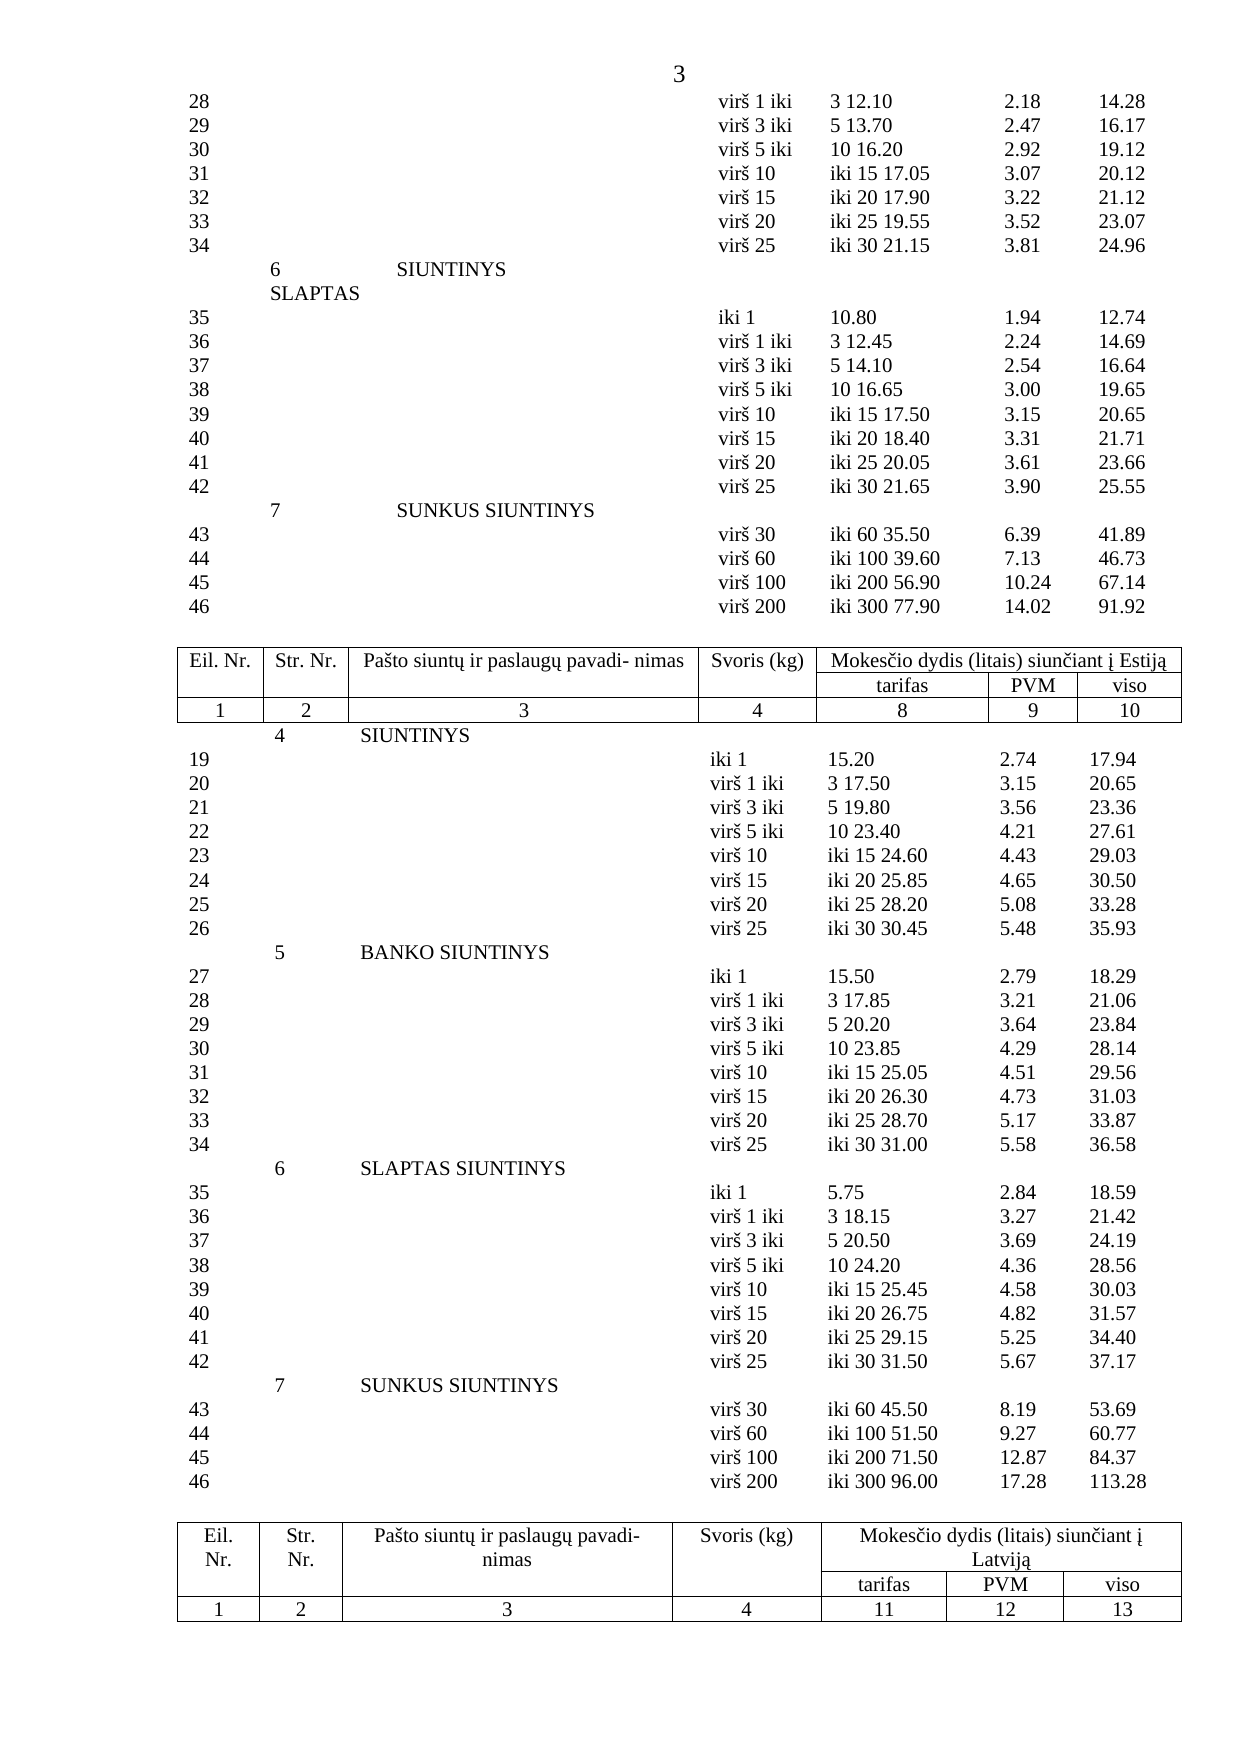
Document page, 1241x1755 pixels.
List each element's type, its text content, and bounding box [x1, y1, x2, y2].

table_cell 3.21 [988, 988, 1078, 1012]
table_cell [385, 185, 707, 209]
table_cell [699, 723, 816, 747]
table_cell [816, 723, 988, 747]
table_cell [263, 795, 349, 819]
table_cell [349, 964, 698, 988]
table_cell virš 20 [699, 1108, 816, 1132]
table_cell virš 20 [707, 209, 818, 233]
table_cell 20 [177, 771, 263, 795]
table_cell iki 20 26.30 [816, 1084, 988, 1108]
table_cell iki 30 21.65 [819, 474, 993, 498]
table_cell SUNKUS SIUNTINYS [349, 1373, 698, 1397]
table_cell 3 12.10 [819, 89, 993, 113]
table_cell [259, 329, 385, 353]
table_header Str. Nr. [260, 1523, 342, 1596]
table_cell [349, 1132, 698, 1156]
table_cell iki 30 31.00 [816, 1132, 988, 1156]
table_cell 46.73 [1087, 546, 1181, 570]
table_cell [263, 747, 349, 771]
table_cell virš 30 [707, 522, 818, 546]
table_cell SIUNTINYS [349, 723, 698, 747]
table_cell 8 [817, 698, 988, 722]
table_cell 5.75 [816, 1180, 988, 1204]
table_cell 32 [177, 185, 258, 209]
table_cell 5 13.70 [819, 113, 993, 137]
table_cell [259, 522, 385, 546]
table_cell [259, 594, 385, 618]
table_cell iki 1 [699, 1180, 816, 1204]
table_cell 29.56 [1078, 1060, 1181, 1084]
table_cell 20.65 [1078, 771, 1181, 795]
table_cell [988, 940, 1078, 964]
table_cell 14.28 [1087, 89, 1181, 113]
table_cell 20.12 [1087, 161, 1181, 185]
table_cell virš 10 [707, 161, 818, 185]
table_cell [259, 570, 385, 594]
table_cell iki 25 28.70 [816, 1108, 988, 1132]
table_cell 84.37 [1078, 1445, 1181, 1469]
table_cell 19 [177, 747, 263, 771]
table_cell 24.96 [1087, 233, 1181, 257]
table_cell [385, 89, 707, 113]
table_cell [385, 474, 707, 498]
table_cell 3 [349, 698, 698, 722]
table_cell 5.67 [988, 1349, 1078, 1373]
table_cell virš 3 iki [707, 113, 818, 137]
table_cell 25.55 [1087, 474, 1181, 498]
table_cell [385, 113, 707, 137]
table_cell 31 [177, 1060, 263, 1084]
table_cell 23.84 [1078, 1012, 1181, 1036]
table_cell 3.61 [993, 450, 1087, 474]
table_cell [349, 1325, 698, 1349]
table_cell 9 [989, 698, 1077, 722]
table_cell [385, 546, 707, 570]
table_cell virš 5 iki [707, 378, 818, 401]
table_cell [259, 378, 385, 401]
table_cell [263, 1132, 349, 1156]
table_cell iki 15 24.60 [816, 844, 988, 867]
table_cell virš 3 iki [699, 1012, 816, 1036]
table_cell 5.25 [988, 1325, 1078, 1349]
table_cell iki 20 18.40 [819, 426, 993, 449]
table_cell virš 15 [699, 868, 816, 892]
table_cell [263, 1253, 349, 1277]
table_cell [385, 233, 707, 257]
table_cell virš 30 [699, 1397, 816, 1421]
table_cell [1078, 723, 1181, 747]
table_cell virš 25 [707, 474, 818, 498]
table_cell virš 3 iki [699, 795, 816, 819]
table_cell [259, 89, 385, 113]
table_cell iki 15 25.05 [816, 1060, 988, 1084]
table_cell [263, 1277, 349, 1301]
table_cell [259, 426, 385, 449]
table_cell 21.12 [1087, 185, 1181, 209]
table_cell virš 100 [707, 570, 818, 594]
table_cell [259, 233, 385, 257]
table_cell PVM [947, 1572, 1063, 1596]
table_cell 3.15 [993, 401, 1087, 426]
table_cell 37.17 [1078, 1349, 1181, 1373]
table_cell virš 5 iki [699, 819, 816, 843]
table_cell 22 [177, 819, 263, 843]
table_cell 60.77 [1078, 1421, 1181, 1445]
table_cell 4.65 [988, 868, 1078, 892]
table_cell 3.52 [993, 209, 1087, 233]
table_cell iki 100 39.60 [819, 546, 993, 570]
table_cell virš 10 [699, 844, 816, 867]
table_cell 10 16.65 [819, 378, 993, 401]
table_cell [263, 1349, 349, 1373]
table_cell 42 [177, 1349, 263, 1373]
table_cell 2.47 [993, 113, 1087, 137]
table_cell 7 [259, 498, 385, 522]
table_cell [385, 353, 707, 377]
table_cell [259, 305, 385, 329]
table_cell iki 25 29.15 [816, 1325, 988, 1349]
table_cell 4.43 [988, 844, 1078, 867]
table_cell 41 [177, 1325, 263, 1349]
table_cell iki 30 31.50 [816, 1349, 988, 1373]
table_cell iki 15 25.45 [816, 1277, 988, 1301]
table_cell 6.39 [993, 522, 1087, 546]
table_cell 5 20.20 [816, 1012, 988, 1036]
table_cell 45 [177, 570, 258, 594]
table_cell iki 25 28.20 [816, 892, 988, 916]
table_cell [263, 1060, 349, 1084]
table_cell 3 [343, 1597, 672, 1621]
table_cell virš 200 [707, 594, 818, 618]
table_cell 43 [177, 1397, 263, 1421]
table_cell [349, 795, 698, 819]
table_cell 26 [177, 916, 263, 940]
table_cell [707, 257, 818, 305]
table_cell [349, 1084, 698, 1108]
table_cell 3.27 [988, 1204, 1078, 1228]
table_cell 7 [263, 1373, 349, 1397]
table_cell [385, 161, 707, 185]
table_cell 14.69 [1087, 329, 1181, 353]
table_cell 30.50 [1078, 868, 1181, 892]
table_cell [349, 747, 698, 771]
table_cell [177, 257, 258, 305]
table_cell [259, 353, 385, 377]
table_cell [349, 1277, 698, 1301]
table_cell 40 [177, 426, 258, 449]
table_cell 44 [177, 1421, 263, 1445]
table_cell [263, 964, 349, 988]
table_cell [988, 1156, 1078, 1180]
table_cell [385, 522, 707, 546]
table_cell [349, 1397, 698, 1421]
table_cell [177, 1373, 263, 1397]
table_cell 2 [260, 1597, 342, 1621]
table_cell [385, 570, 707, 594]
table_cell tarifas [817, 673, 988, 697]
table_cell 5.08 [988, 892, 1078, 916]
table_cell [349, 1229, 698, 1252]
table_header Pašto siuntų ir paslaugų pavadi- nimas [343, 1523, 672, 1596]
table_cell [349, 892, 698, 916]
table_cell [988, 1373, 1078, 1397]
table_cell 16.17 [1087, 113, 1181, 137]
table_cell [263, 1325, 349, 1349]
table_cell 41.89 [1087, 522, 1181, 546]
table_cell [349, 1204, 698, 1228]
table_cell 13 [1064, 1597, 1181, 1621]
table_cell 24.19 [1078, 1229, 1181, 1252]
table_cell 30 [177, 137, 258, 161]
table_cell 19.65 [1087, 378, 1181, 401]
table_cell iki 1 [699, 747, 816, 771]
table_cell [259, 185, 385, 209]
table_cell [259, 161, 385, 185]
table_cell [263, 1108, 349, 1132]
table_header Mokesčio dydis (litais) siunčiant į Estiją [817, 648, 1181, 672]
table_cell 3.69 [988, 1229, 1078, 1252]
table_cell 35 [177, 305, 258, 329]
table_cell 4.21 [988, 819, 1078, 843]
table_cell virš 15 [699, 1084, 816, 1108]
table_cell virš 1 iki [699, 1204, 816, 1228]
table_cell [385, 209, 707, 233]
table_cell 21.42 [1078, 1204, 1181, 1228]
table_cell 17.28 [988, 1469, 1078, 1493]
table_cell 5.17 [988, 1108, 1078, 1132]
table_cell 12 [947, 1597, 1063, 1621]
table_cell 7.13 [993, 546, 1087, 570]
table_cell 3 17.85 [816, 988, 988, 1012]
table_cell 28 [177, 988, 263, 1012]
table_cell [349, 1421, 698, 1445]
table_cell 46 [177, 1469, 263, 1493]
table_cell [259, 401, 385, 426]
table_cell 39 [177, 401, 258, 426]
table_cell 3 12.45 [819, 329, 993, 353]
table_cell [349, 1349, 698, 1373]
table_cell virš 1 iki [707, 329, 818, 353]
table_cell [699, 940, 816, 964]
table_cell [263, 1180, 349, 1204]
table_cell 21.71 [1087, 426, 1181, 449]
table_cell 19.12 [1087, 137, 1181, 161]
table_cell virš 60 [699, 1421, 816, 1445]
table_cell iki 300 96.00 [816, 1469, 988, 1493]
table_cell [349, 1036, 698, 1060]
table_cell 4 [699, 698, 816, 722]
table_cell 6 [263, 1156, 349, 1180]
table_cell 30.03 [1078, 1277, 1181, 1301]
table_cell 3 18.15 [816, 1204, 988, 1228]
table_cell 21.06 [1078, 988, 1181, 1012]
table_cell 91.92 [1087, 594, 1181, 618]
table_cell iki 20 25.85 [816, 868, 988, 892]
table_cell iki 15 17.05 [819, 161, 993, 185]
table_cell 4.51 [988, 1060, 1078, 1084]
table_cell [819, 257, 993, 305]
table_cell [263, 1036, 349, 1060]
table_cell 36 [177, 1204, 263, 1228]
table_cell 5.58 [988, 1132, 1078, 1156]
table_cell 29 [177, 113, 258, 137]
table_cell iki 1 [699, 964, 816, 988]
table_cell [349, 844, 698, 867]
table_cell 23.36 [1078, 795, 1181, 819]
table_cell [259, 546, 385, 570]
table_cell 33.28 [1078, 892, 1181, 916]
table_cell 3.81 [993, 233, 1087, 257]
table_cell 67.14 [1087, 570, 1181, 594]
table_cell virš 20 [707, 450, 818, 474]
table_cell iki 30 21.15 [819, 233, 993, 257]
table_cell [349, 1253, 698, 1277]
table_cell [349, 819, 698, 843]
table_cell [349, 1445, 698, 1469]
table_cell viso [1078, 673, 1181, 697]
table_cell 44 [177, 546, 258, 570]
table_cell 4.82 [988, 1301, 1078, 1325]
table_cell 25 [177, 892, 263, 916]
table_cell 2 [264, 698, 348, 722]
table_cell 32 [177, 1084, 263, 1108]
table_cell iki 60 45.50 [816, 1397, 988, 1421]
table_cell 31.57 [1078, 1301, 1181, 1325]
table_cell [1087, 498, 1181, 522]
table_cell virš 1 iki [707, 89, 818, 113]
table_cell 3.64 [988, 1012, 1078, 1036]
table_cell 33 [177, 209, 258, 233]
table_cell 35 [177, 1180, 263, 1204]
table_cell iki 20 26.75 [816, 1301, 988, 1325]
table_cell 37 [177, 353, 258, 377]
table_cell 10 23.85 [816, 1036, 988, 1060]
table_cell [816, 1156, 988, 1180]
table_cell [816, 1373, 988, 1397]
table_cell 3.07 [993, 161, 1087, 185]
table_cell 2.54 [993, 353, 1087, 377]
table_cell virš 10 [699, 1277, 816, 1301]
table_cell 4 [263, 723, 349, 747]
table_cell [707, 498, 818, 522]
table_cell 41 [177, 450, 258, 474]
table_cell [349, 1012, 698, 1036]
table_cell 2.24 [993, 329, 1087, 353]
table_cell 31.03 [1078, 1084, 1181, 1108]
table_cell 3.90 [993, 474, 1087, 498]
table_cell 18.59 [1078, 1180, 1181, 1204]
table_cell [385, 401, 707, 426]
table_cell 10 24.20 [816, 1253, 988, 1277]
table_cell [177, 723, 263, 747]
table_cell virš 3 iki [699, 1229, 816, 1252]
table_cell [263, 1445, 349, 1469]
table_header Str. Nr. [264, 648, 348, 697]
table_cell virš 15 [699, 1301, 816, 1325]
table_cell 1 [178, 698, 263, 722]
table_cell [385, 378, 707, 401]
table_cell virš 10 [699, 1060, 816, 1084]
table_cell 10 [1078, 698, 1181, 722]
table_cell 28.14 [1078, 1036, 1181, 1060]
table_cell 38 [177, 1253, 263, 1277]
table_cell 15.50 [816, 964, 988, 988]
table_cell 3 17.50 [816, 771, 988, 795]
table_cell iki 1 [707, 305, 818, 329]
table_cell [263, 868, 349, 892]
table_cell 46 [177, 594, 258, 618]
table_cell iki 200 71.50 [816, 1445, 988, 1469]
table_cell iki 20 17.90 [819, 185, 993, 209]
table_cell 20.65 [1087, 401, 1181, 426]
table_cell 11 [822, 1597, 946, 1621]
table_cell [263, 1421, 349, 1445]
table_cell 4.36 [988, 1253, 1078, 1277]
table_cell 3.56 [988, 795, 1078, 819]
table_cell 36.58 [1078, 1132, 1181, 1156]
table_cell 2.74 [988, 747, 1078, 771]
table_cell iki 25 19.55 [819, 209, 993, 233]
table_cell 16.64 [1087, 353, 1181, 377]
table_cell [263, 771, 349, 795]
table_cell 4.73 [988, 1084, 1078, 1108]
table_cell 31 [177, 161, 258, 185]
table_cell 28 [177, 89, 258, 113]
table_header Eil. Nr. [178, 1523, 259, 1596]
table_cell 34 [177, 1132, 263, 1156]
table_cell [263, 1229, 349, 1252]
table_cell PVM [989, 673, 1077, 697]
table_cell [263, 1301, 349, 1325]
table_cell 8.19 [988, 1397, 1078, 1421]
table_cell 14.02 [993, 594, 1087, 618]
table_cell virš 100 [699, 1445, 816, 1469]
table_cell 23.07 [1087, 209, 1181, 233]
table_cell 4.29 [988, 1036, 1078, 1060]
table_cell iki 60 35.50 [819, 522, 993, 546]
table_header Eil. Nr. [178, 648, 263, 697]
table_cell SLAPTAS SIUNTINYS [349, 1156, 698, 1180]
table_cell 43 [177, 522, 258, 546]
table_cell 23.66 [1087, 450, 1181, 474]
table_cell [385, 426, 707, 449]
table_cell 15.20 [816, 747, 988, 771]
table_cell SUNKUS SIUNTINYS [385, 498, 707, 522]
table_cell virš 10 [707, 401, 818, 426]
table_cell [699, 1373, 816, 1397]
table_cell [385, 329, 707, 353]
table_cell [1078, 940, 1181, 964]
table_cell 10.24 [993, 570, 1087, 594]
table_cell 4.58 [988, 1277, 1078, 1301]
table_cell [349, 1469, 698, 1493]
table_cell 12.87 [988, 1445, 1078, 1469]
table_cell 37 [177, 1229, 263, 1252]
table_cell [263, 844, 349, 867]
table_cell 113.28 [1078, 1469, 1181, 1493]
table_cell iki 100 51.50 [816, 1421, 988, 1445]
table_cell virš 20 [699, 1325, 816, 1349]
table_cell 5.48 [988, 916, 1078, 940]
table_cell 4 [673, 1597, 821, 1621]
table_cell 1 [178, 1597, 259, 1621]
table_cell [819, 498, 993, 522]
table_cell iki 30 30.45 [816, 916, 988, 940]
table_cell 38 [177, 378, 258, 401]
table_header Svoris (kg) [673, 1523, 821, 1596]
table_cell 3.15 [988, 771, 1078, 795]
table_cell [259, 209, 385, 233]
table_cell viso [1064, 1572, 1181, 1596]
table_header Pašto siuntų ir paslaugų pavadi- nimas [349, 648, 698, 697]
table_cell 29 [177, 1012, 263, 1036]
table_cell 28.56 [1078, 1253, 1181, 1277]
table_cell [263, 1469, 349, 1493]
table_cell 3.00 [993, 378, 1087, 401]
table_cell [263, 1397, 349, 1421]
table_cell 2.84 [988, 1180, 1078, 1204]
table_cell virš 1 iki [699, 771, 816, 795]
table_cell 1.94 [993, 305, 1087, 329]
table_cell [263, 1204, 349, 1228]
table_cell [349, 916, 698, 940]
table_cell virš 15 [707, 426, 818, 449]
table_cell 53.69 [1078, 1397, 1181, 1421]
table_cell 34.40 [1078, 1325, 1181, 1349]
table_cell 42 [177, 474, 258, 498]
table_cell [1078, 1373, 1181, 1397]
table_cell BANKO SIUNTINYS [349, 940, 698, 964]
table_cell [1078, 1156, 1181, 1180]
table_cell 40 [177, 1301, 263, 1325]
table_cell SIUNTINYS [385, 257, 707, 305]
table_cell [349, 1108, 698, 1132]
table_cell iki 200 56.90 [819, 570, 993, 594]
table_cell [1087, 257, 1181, 305]
table_cell 5 14.10 [819, 353, 993, 377]
table_cell 9.27 [988, 1421, 1078, 1445]
table_cell virš 5 iki [699, 1253, 816, 1277]
table_cell 2.92 [993, 137, 1087, 161]
table_cell virš 25 [699, 1349, 816, 1373]
table_cell virš 5 iki [707, 137, 818, 161]
table_cell 39 [177, 1277, 263, 1301]
table_cell tarifas [822, 1572, 946, 1596]
table_cell 33 [177, 1108, 263, 1132]
table_cell [263, 892, 349, 916]
table_cell iki 300 77.90 [819, 594, 993, 618]
table_cell virš 200 [699, 1469, 816, 1493]
table_cell 17.94 [1078, 747, 1181, 771]
table_cell 10 16.20 [819, 137, 993, 161]
table_cell [263, 1084, 349, 1108]
table_cell 5 20.50 [816, 1229, 988, 1252]
table_cell virš 5 iki [699, 1036, 816, 1060]
table_cell [259, 137, 385, 161]
table_cell [177, 498, 258, 522]
table_cell 33.87 [1078, 1108, 1181, 1132]
table_cell iki 25 20.05 [819, 450, 993, 474]
table_cell [177, 1156, 263, 1180]
table_cell 5 [263, 940, 349, 964]
table_cell [263, 916, 349, 940]
table_cell virš 25 [707, 233, 818, 257]
table_cell [349, 988, 698, 1012]
table_cell [816, 940, 988, 964]
table_cell 18.29 [1078, 964, 1181, 988]
table_cell 27 [177, 964, 263, 988]
table_cell 10 23.40 [816, 819, 988, 843]
table_cell 6 SLAPTAS [259, 257, 385, 305]
table_cell virš 25 [699, 1132, 816, 1156]
table_cell [988, 723, 1078, 747]
table_cell 2.18 [993, 89, 1087, 113]
table_cell [385, 137, 707, 161]
table_cell 21 [177, 795, 263, 819]
table_cell 5 19.80 [816, 795, 988, 819]
table_cell virš 25 [699, 916, 816, 940]
table_cell 3.22 [993, 185, 1087, 209]
table_cell [349, 771, 698, 795]
table_cell [699, 1156, 816, 1180]
table_cell [385, 594, 707, 618]
table_cell 10.80 [819, 305, 993, 329]
table_cell [259, 450, 385, 474]
table_cell [385, 450, 707, 474]
table_cell virš 60 [707, 546, 818, 570]
table_cell [993, 257, 1087, 305]
table_cell 35.93 [1078, 916, 1181, 940]
table_cell 24 [177, 868, 263, 892]
table_cell virš 20 [699, 892, 816, 916]
table_cell [385, 305, 707, 329]
table_cell [349, 1301, 698, 1325]
table_cell 34 [177, 233, 258, 257]
table_header Svoris (kg) [699, 648, 816, 697]
table_cell [263, 1012, 349, 1036]
table_cell [259, 474, 385, 498]
table_cell 12.74 [1087, 305, 1181, 329]
table_cell 29.03 [1078, 844, 1181, 867]
table_cell virš 1 iki [699, 988, 816, 1012]
table_cell 23 [177, 844, 263, 867]
table_cell [263, 819, 349, 843]
table_cell [993, 498, 1087, 522]
table_cell virš 3 iki [707, 353, 818, 377]
table_cell 45 [177, 1445, 263, 1469]
table_cell 36 [177, 329, 258, 353]
table_cell 2.79 [988, 964, 1078, 988]
table_cell [349, 1060, 698, 1084]
table_cell iki 15 17.50 [819, 401, 993, 426]
table_header Mokesčio dydis (litais) siunčiant į Latviją [822, 1523, 1181, 1571]
table_cell [263, 988, 349, 1012]
table_cell virš 15 [707, 185, 818, 209]
table_cell [349, 868, 698, 892]
table_cell [349, 1180, 698, 1204]
table_cell 3.31 [993, 426, 1087, 449]
table_cell [259, 113, 385, 137]
table_cell 30 [177, 1036, 263, 1060]
table_cell [177, 940, 263, 964]
table_cell 27.61 [1078, 819, 1181, 843]
